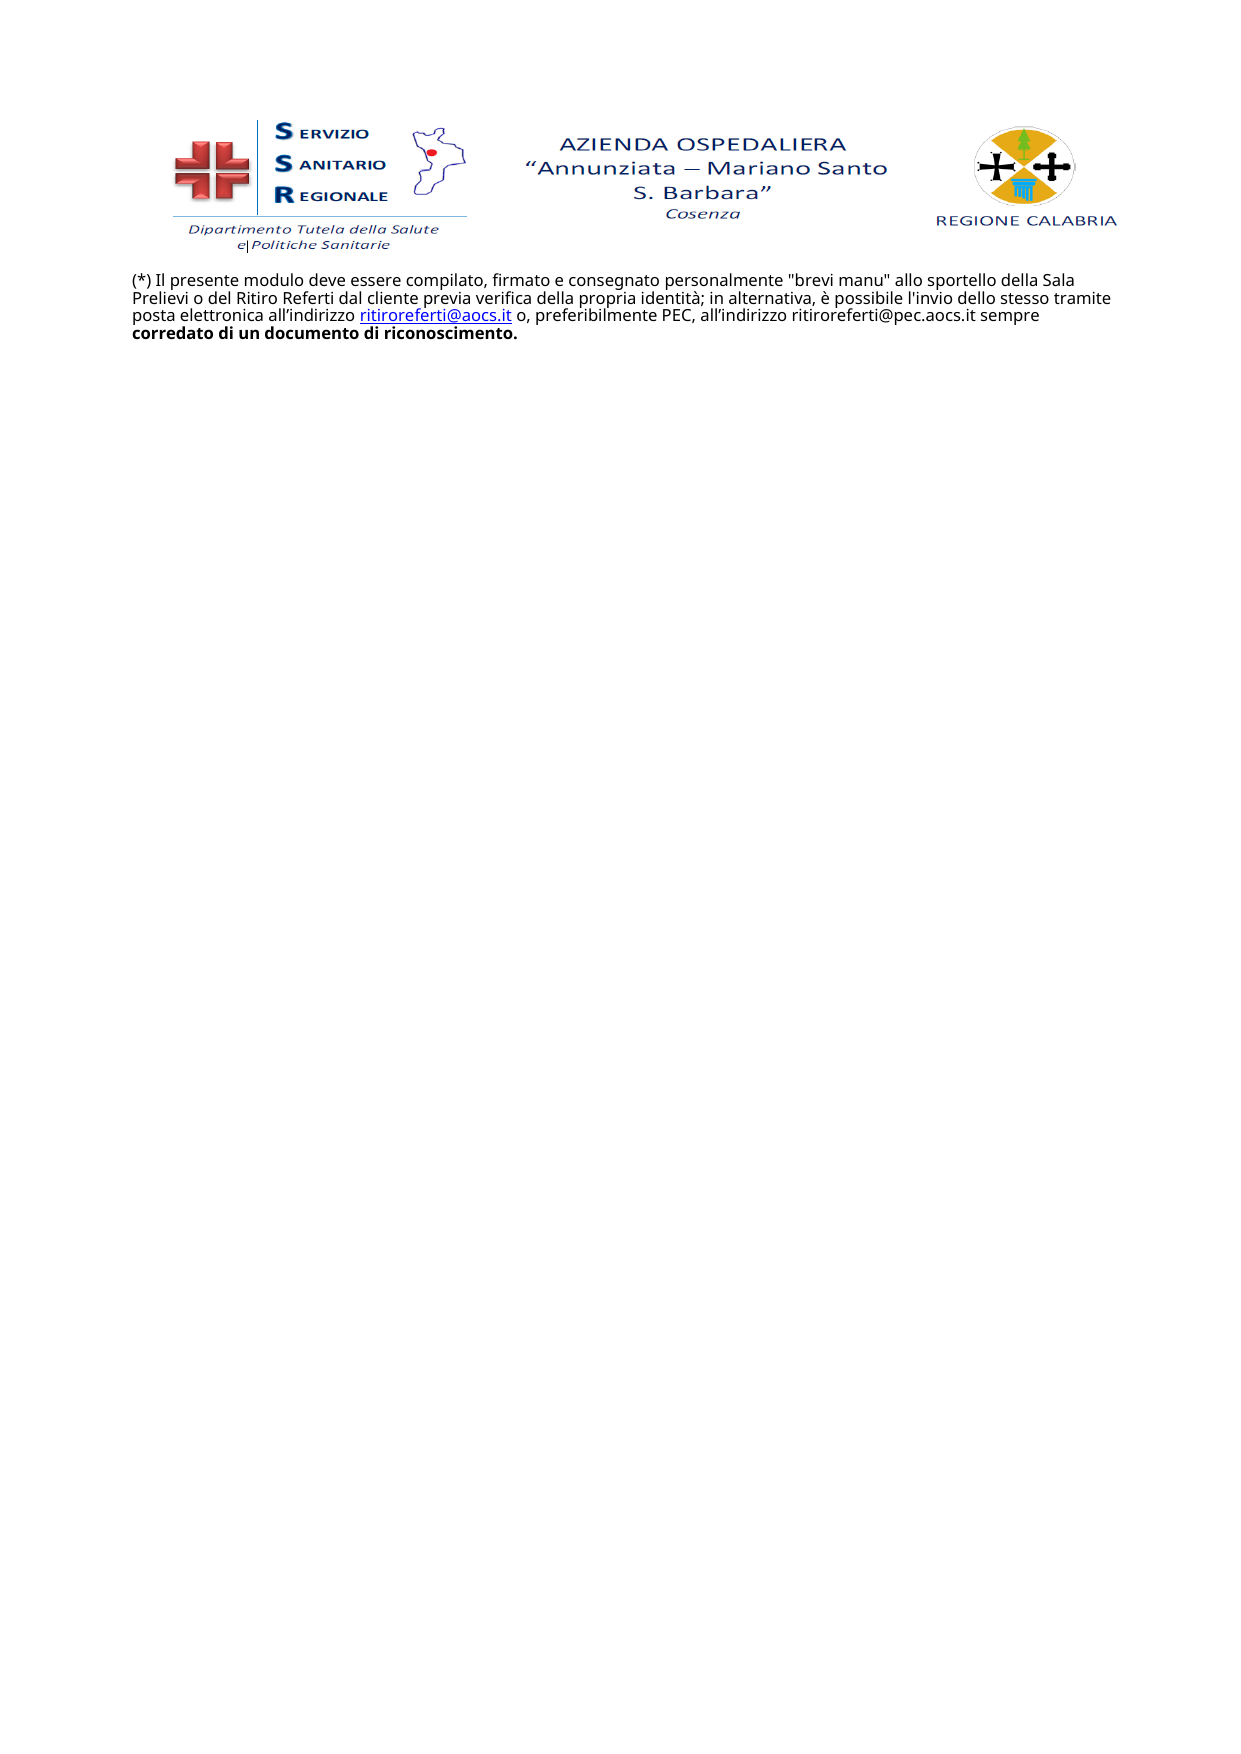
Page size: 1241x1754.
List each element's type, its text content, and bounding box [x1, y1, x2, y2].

text (*) Il presente modulo deve essere compilato, firmato e consegnato personalmente "brevi manu" allo sportello della Sala Prelievi o del Ritiro Referti dal cliente previa verifica della propria identità; in alternativa, è possibile l'invio dello stesso tramite posta elettronica all’indirizzo ritiroreferti@aocs.it o, preferibilmente PEC, all’indirizzo ritiroreferti@pec.aocs.it sempre corredato di un documento di riconoscimento. [132, 273, 1122, 343]
picture [162, 118, 1122, 273]
